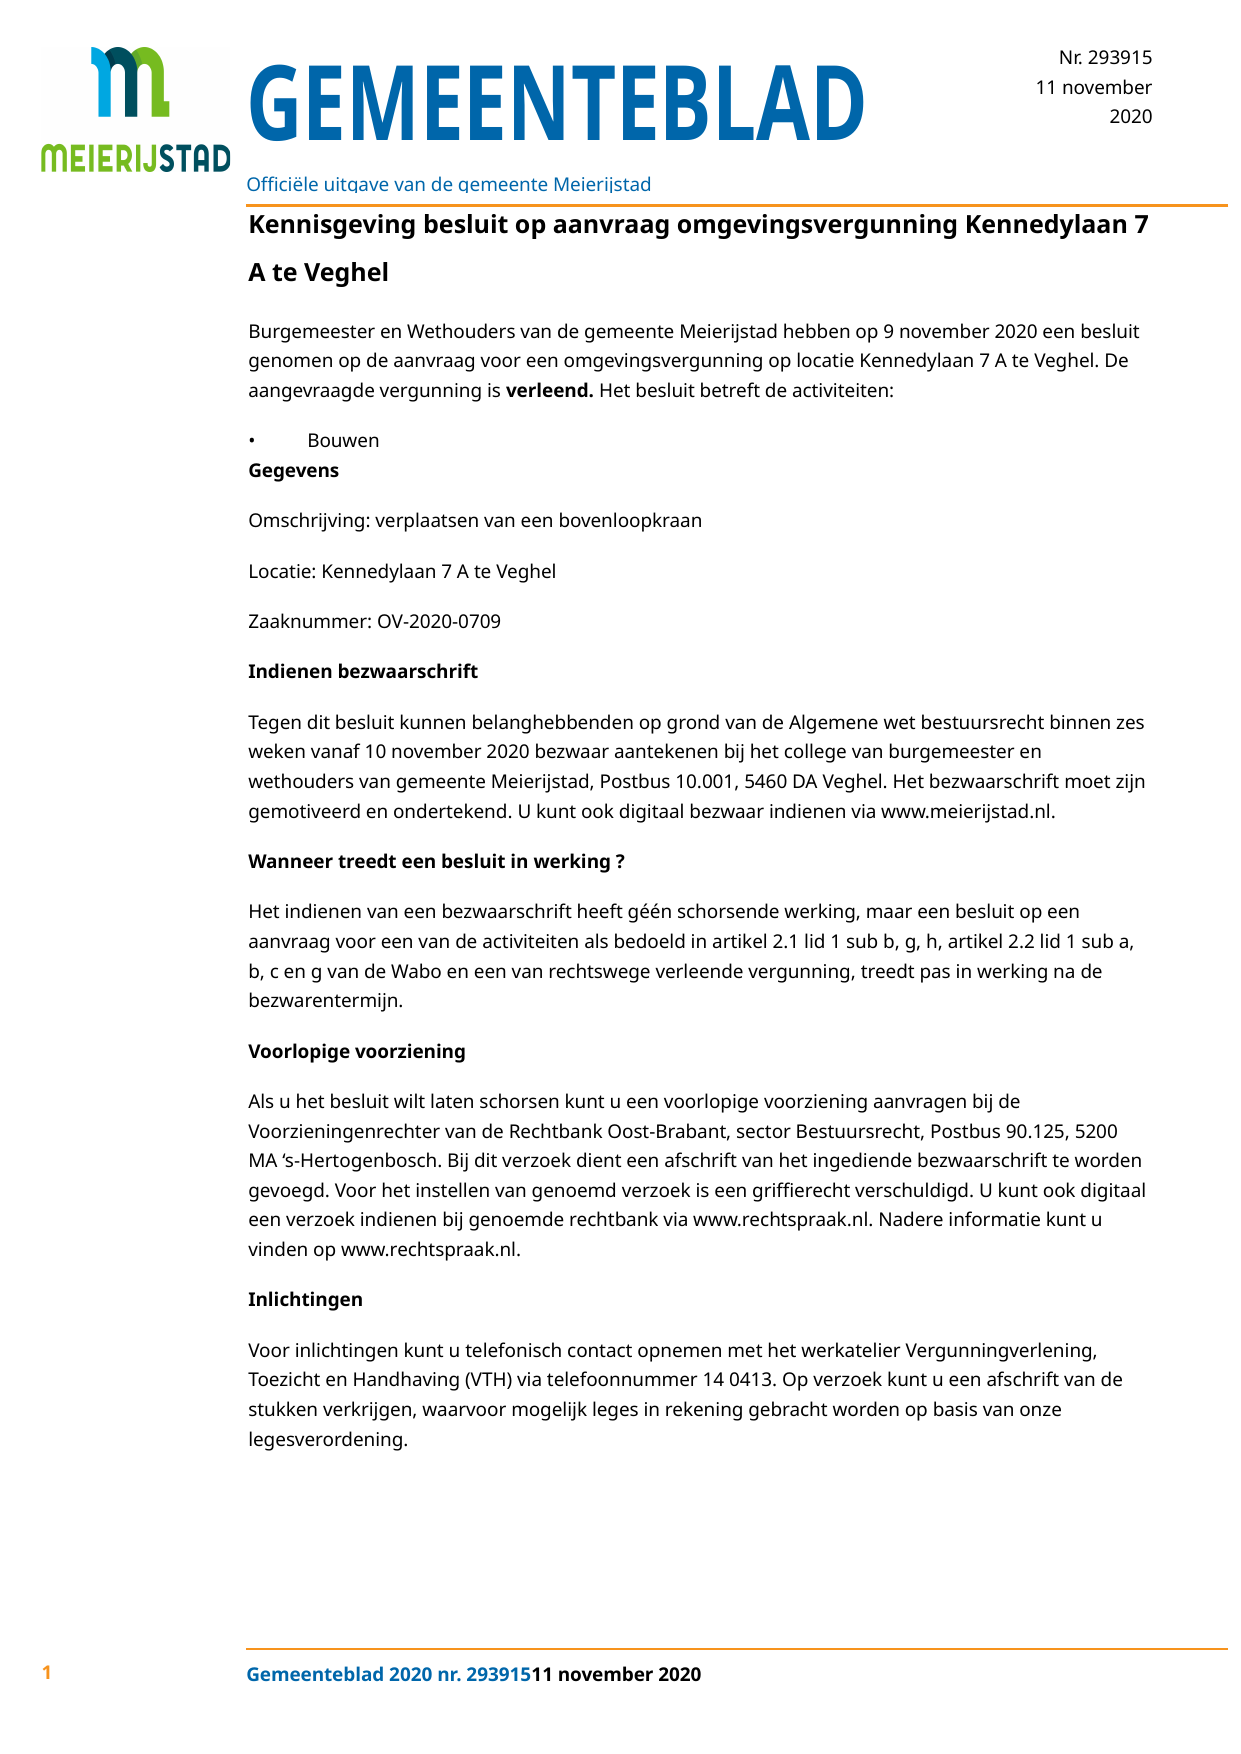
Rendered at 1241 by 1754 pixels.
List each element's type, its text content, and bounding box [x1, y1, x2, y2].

picture [41, 47, 231, 172]
text Zaaknummer: OV-2020-0709 [248, 608, 1152, 634]
text Indienen bezwaarschrift [248, 659, 1152, 684]
text Voor inlichtingen kunt u telefonisch contact opnemen met het werkatelier Vergunningverlening, Toezicht en Handhaving (VTH) via telefoonnummer 14 0413. Op verzoek kunt u een afschrift van de stukken verkrijgen, waarvoor mogelijk leges in rekening gebracht worden op basis van onze legesverordening. [248, 1337, 1152, 1452]
text Locatie: Kennedylaan 7 A te Veghel [248, 558, 1152, 584]
text Voorlopige voorziening [248, 1038, 1152, 1064]
text Wanneer treedt een besluit in werking ? [248, 848, 1152, 874]
text Burgemeester en Wethouders van de gemeente Meierijstad hebben op 9 november 2020 een besluit genomen op de aanvraag voor een omgevingsvergunning op locatie Kennedylaan 7 A te Veghel. De aangevraagde vergunning is verleend. Het besluit betreft de activiteiten: [248, 318, 1152, 403]
text Kennisgeving besluit op aanvraag omgevingsvergunning Kennedylaan 7 A te Veghel [248, 207, 1152, 288]
text Gegevens [248, 457, 1152, 483]
text Tegen dit besluit kunnen belanghebbenden op grond van de Algemene wet bestuursrecht binnen zes weken vanaf 10 november 2020 bezwaar aantekenen bij het college van burgemeester en wethouders van gemeente Meierijstad, Postbus 10.001, 5460 DA Veghel. Het bezwaarschrift moet zijn gemotiveerd en ondertekend. U kunt ook digitaal bezwaar indienen via www.meierijstad.nl. [248, 709, 1152, 824]
text Als u het besluit wilt laten schorsen kunt u een voorlopige voorziening aanvragen bij de Voorzieningenrechter van de Rechtbank Oost-Brabant, sector Bestuursrecht, Postbus 90.125, 5200 MA ‘s-Hertogenbosch. Bij dit verzoek dient een afschrift van het ingediende bezwaarschrift te worden gevoegd. Voor het instellen van genoemd verzoek is een griffierecht verschuldigd. U kunt ook digitaal een verzoek indienen bij genoemde rechtbank via www.rechtspraak.nl. Nadere informatie kunt u vinden op www.rechtspraak.nl. [248, 1088, 1152, 1262]
list Bouwen [248, 427, 1152, 453]
text Inlichtingen [248, 1287, 1152, 1312]
text Het indienen van een bezwaarschrift heeft géén schorsende werking, maar een besluit op een aanvraag voor een van de activiteiten als bedoeld in artikel 2.1 lid 1 sub b, g, h, artikel 2.2 lid 1 sub a, b, c en g van de Wabo en een van rechtswege verleende vergunning, treedt pas in werking na de bezwarentermijn. [248, 899, 1152, 1013]
text Omschrijving: verplaatsen van een bovenloopkraan [248, 507, 1152, 533]
